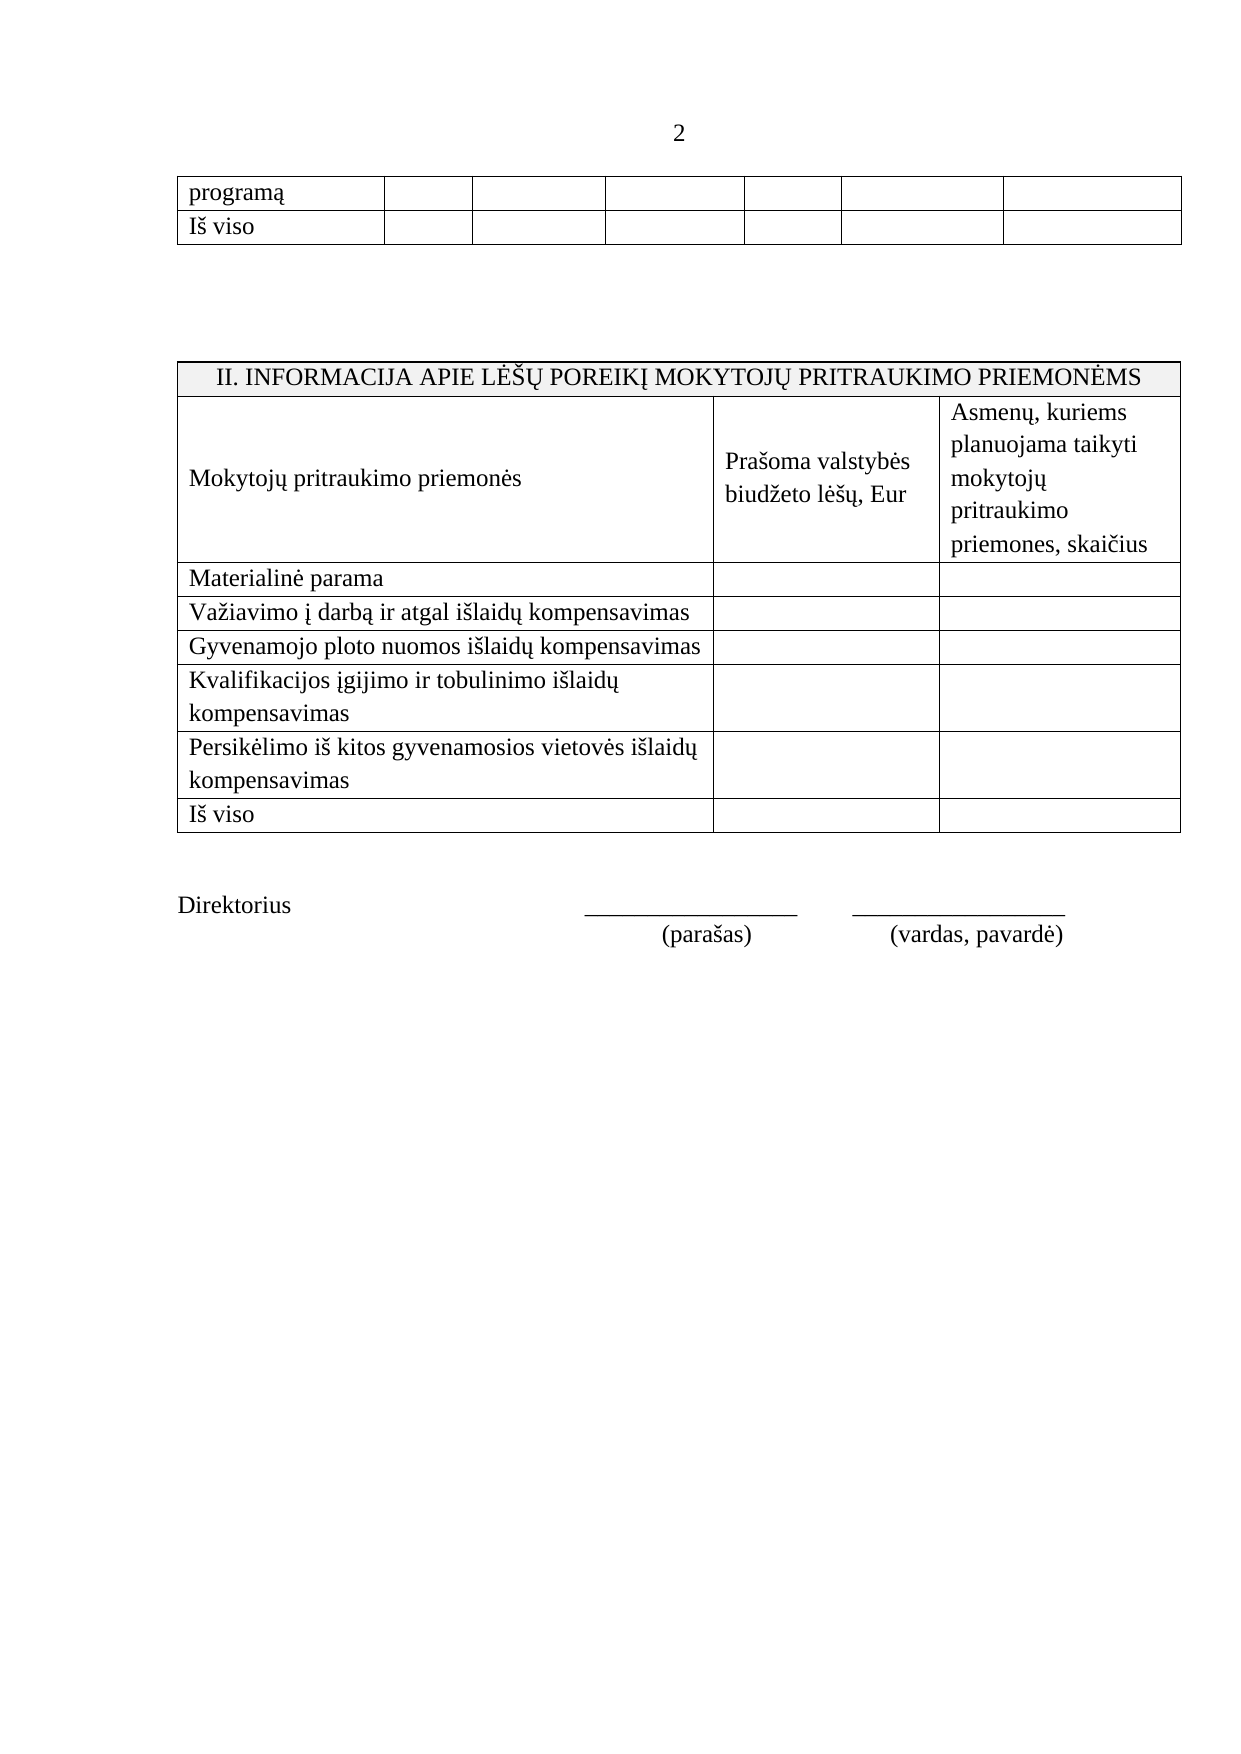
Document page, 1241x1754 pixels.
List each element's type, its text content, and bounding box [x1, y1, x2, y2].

table_cell Materialinė parama [178, 563, 713, 596]
table_cell Mokytojų pritraukimo priemonės [178, 397, 713, 562]
text (parašas) (vardas, pavardė) [177, 919, 1181, 948]
table_cell Iš viso [178, 211, 384, 244]
table_cell [473, 177, 605, 210]
table_cell [473, 211, 605, 244]
table_cell [714, 563, 939, 596]
table_cell Važiavimo į darbą ir atgal išlaidų kompensavimas [178, 597, 713, 630]
table_cell Persikėlimo iš kitos gyvenamosios vietovės išlaidų kompensavimas [178, 732, 713, 798]
table_cell [940, 631, 1180, 664]
table_cell [385, 177, 472, 210]
text Direktorius _________________ _________________ [177, 891, 1181, 919]
table_cell [606, 177, 744, 210]
table_cell Asmenų, kuriems planuojama taikyti mokytojų pritraukimo priemones, skaičius [940, 397, 1180, 562]
table_cell [745, 177, 841, 210]
table_cell [385, 211, 472, 244]
table_cell [1004, 177, 1181, 210]
table_header II. INFORMACIJA APIE LĖŠŲ POREIKĮ MOKYTOJŲ PRITRAUKIMO PRIEMONĖMS [178, 363, 1180, 396]
table_cell Prašoma valstybės biudžeto lėšų, Eur [714, 397, 939, 562]
table_cell [940, 563, 1180, 596]
table_cell [842, 211, 1003, 244]
table_cell [714, 799, 939, 832]
table_cell [940, 665, 1180, 731]
table_cell [714, 665, 939, 731]
table_cell [714, 597, 939, 630]
table_cell Kvalifikacijos įgijimo ir tobulinimo išlaidų kompensavimas [178, 665, 713, 731]
table_cell programą [178, 177, 384, 210]
table_cell Iš viso [178, 799, 713, 832]
table_cell [842, 177, 1003, 210]
table_cell Gyvenamojo ploto nuomos išlaidų kompensavimas [178, 631, 713, 664]
table_cell [940, 597, 1180, 630]
table_cell [1004, 211, 1181, 244]
table_cell [714, 732, 939, 798]
table_cell [745, 211, 841, 244]
table_cell [940, 799, 1180, 832]
table_cell [714, 631, 939, 664]
table_cell [606, 211, 744, 244]
table_cell [940, 732, 1180, 798]
